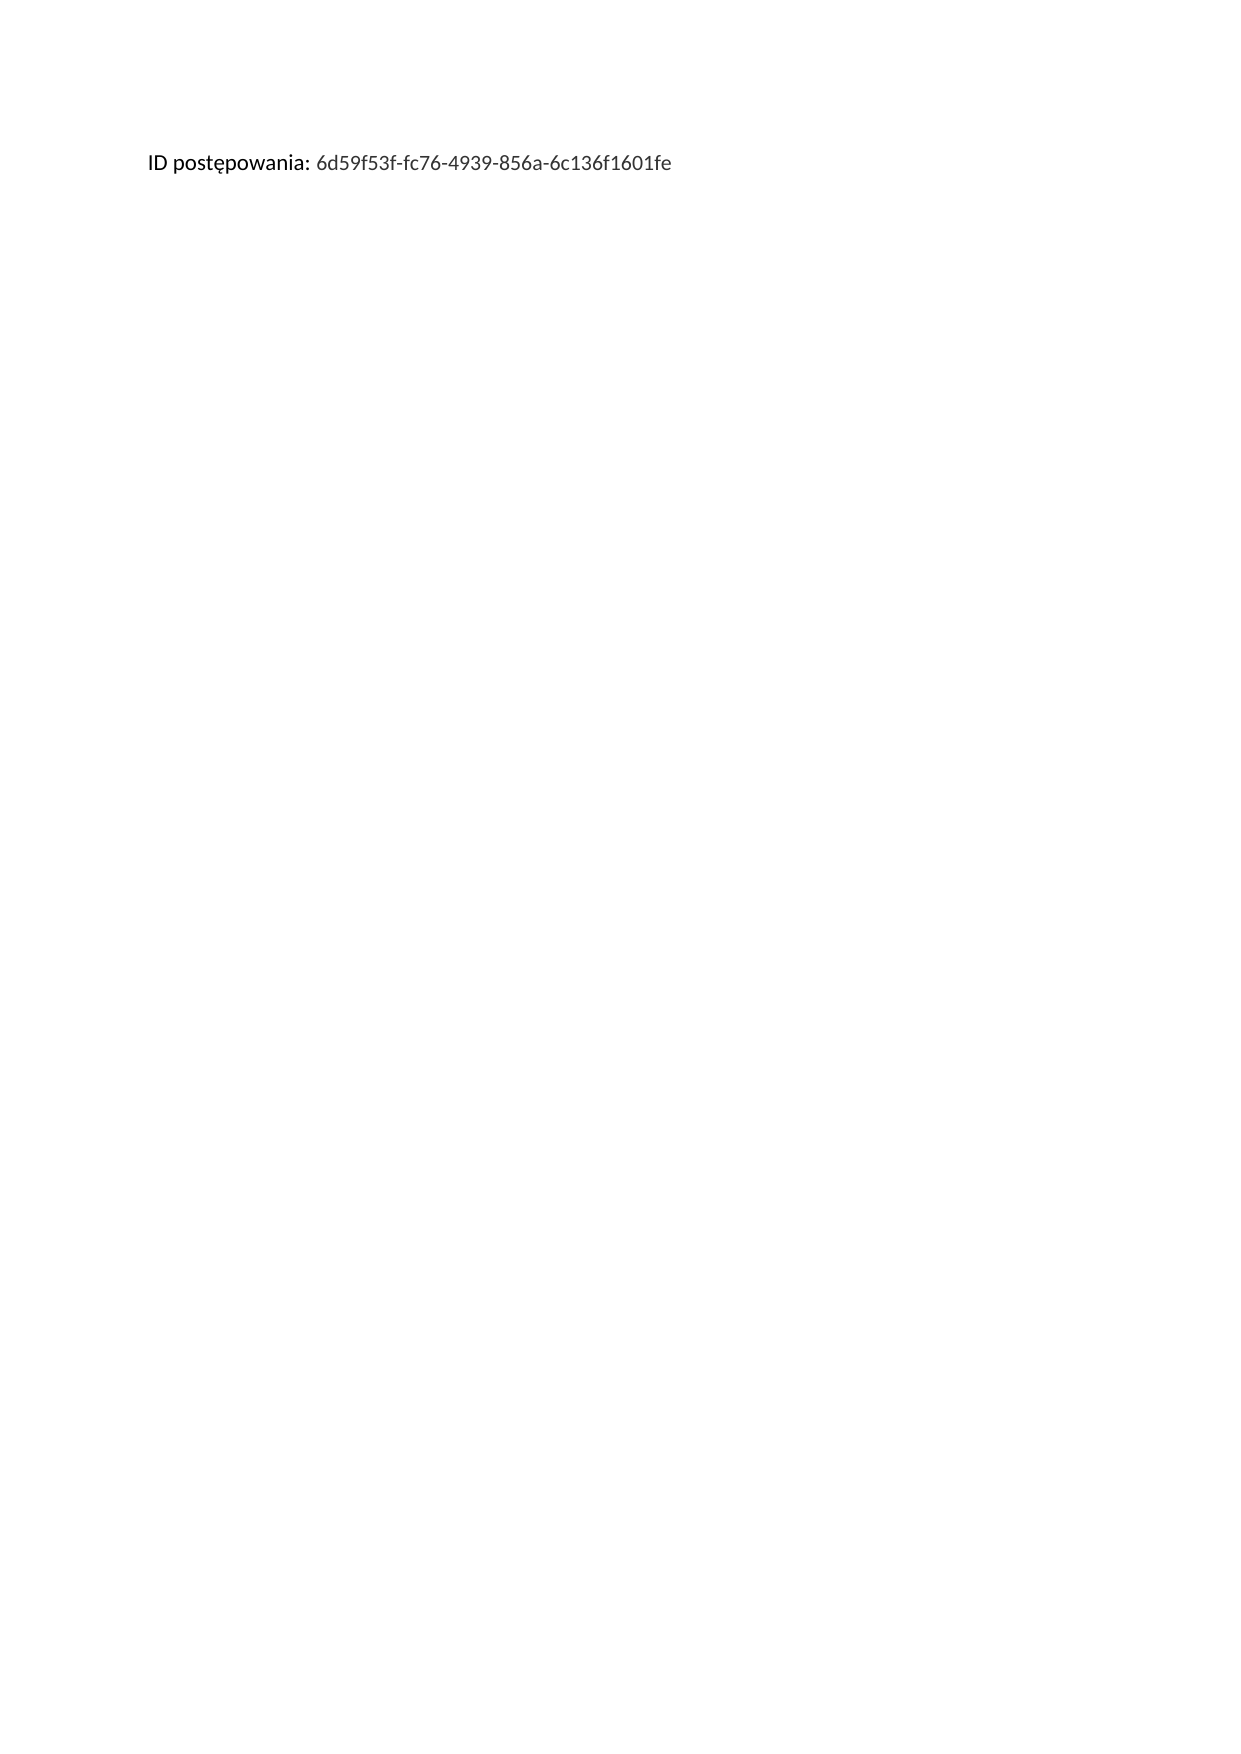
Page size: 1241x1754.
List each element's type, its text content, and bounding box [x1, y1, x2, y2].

text ID postępowania: 6d59f53f-fc76-4939-856a-6c136f1601fe [148, 148, 1093, 176]
